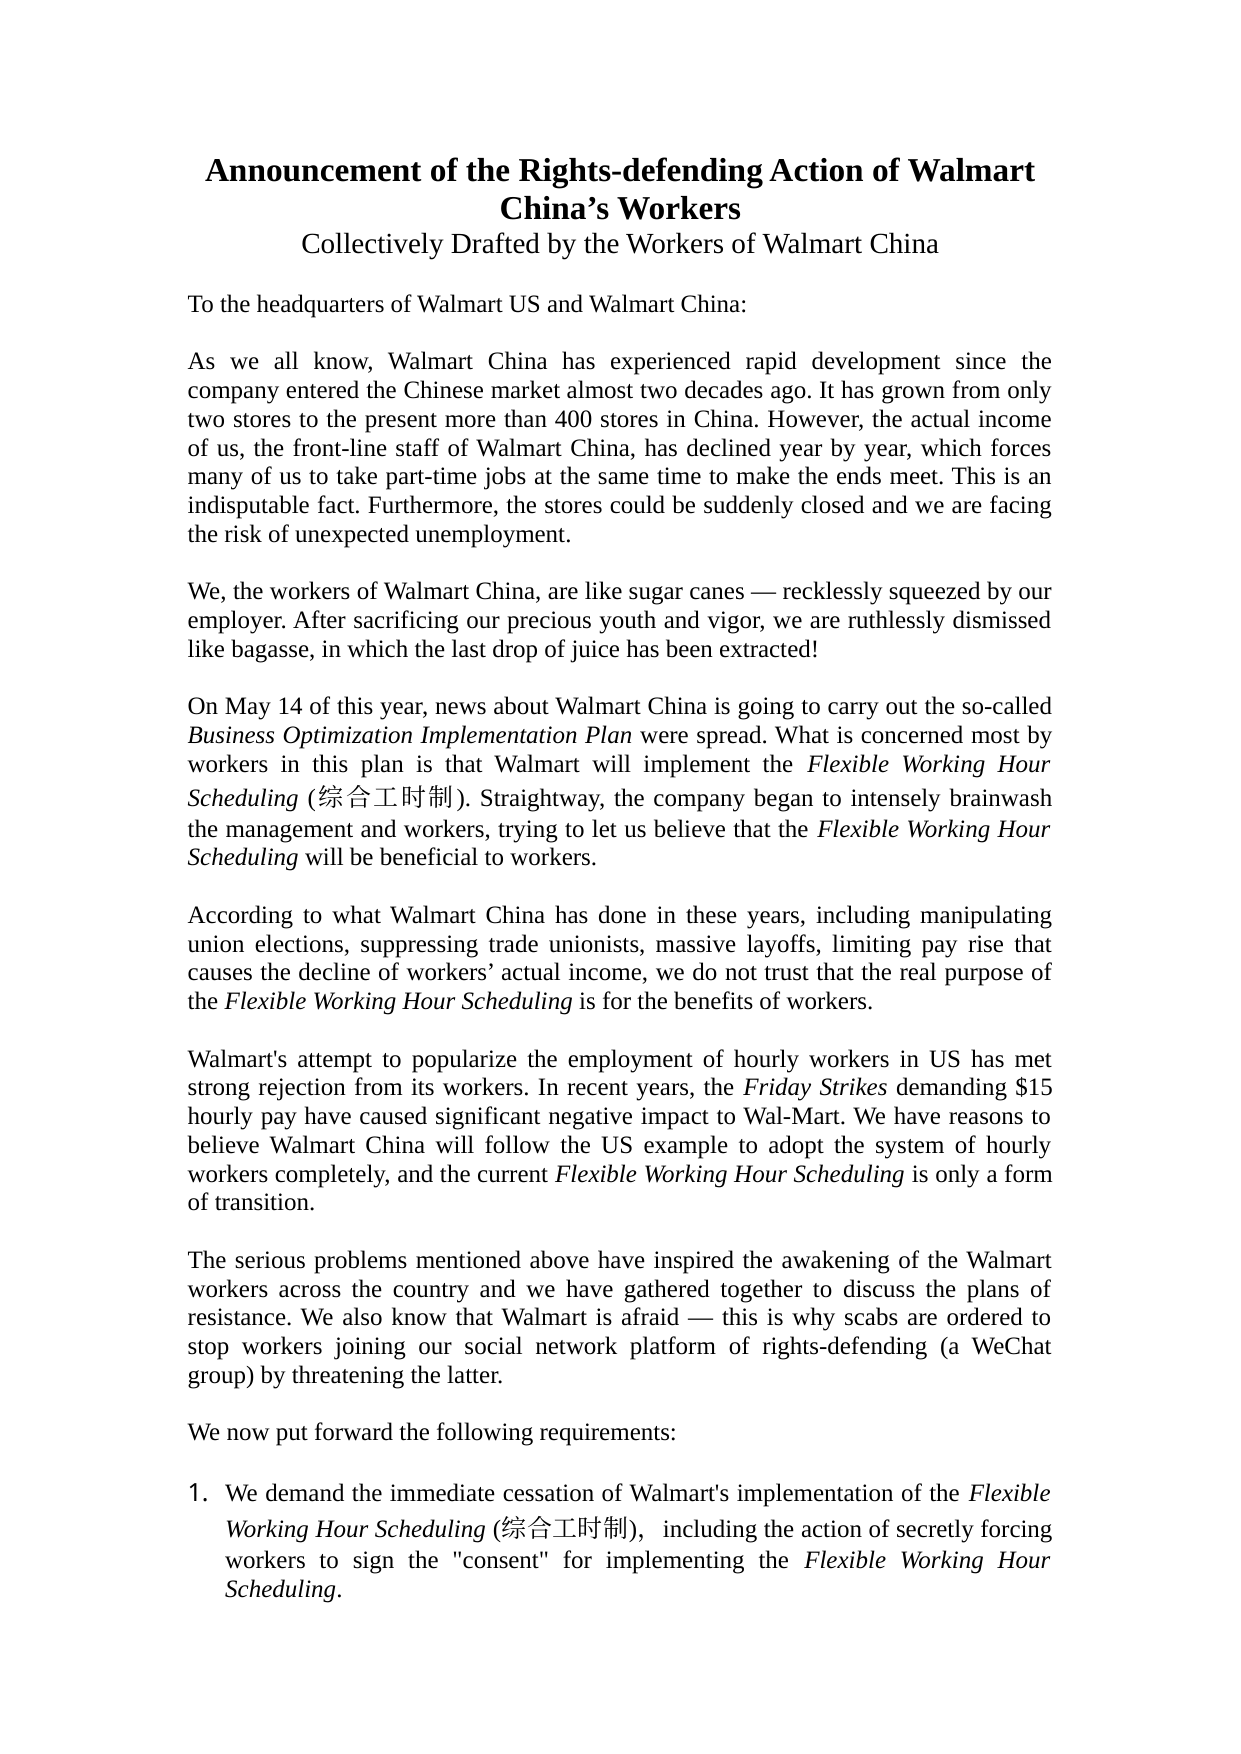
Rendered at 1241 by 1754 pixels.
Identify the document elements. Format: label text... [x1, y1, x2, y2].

text On May 14 of this year, news about Walmart China is going to carry out the so-called Business Optimization Implementation Plan were spread. What is concerned most by workers in this plan is that Walmart will implement the Flexible Working Hour Scheduling (综合工时制). Straightway, the company began to intensely brainwash the management and workers, trying to let us believe that the Flexible Working Hour Scheduling will be beneficial to workers. [187, 691, 1053, 871]
text To the headquarters of Walmart US and Walmart China: [187, 289, 1053, 318]
text We now put forward the following requirements: [187, 1417, 1053, 1446]
text As we all know, Walmart China has experienced rapid development since the company entered the Chinese market almost two decades ago. It has grown from only two stores to the present more than 400 stores in China. However, the actual income of us, the front-line staff of Walmart China, has declined year by year, which forces many of us to take part-time jobs at the same time to make the ends meet. This is an indisputable fact. Furthermore, the stores could be suddenly closed and we are facing the risk of unexpected unemployment. [187, 346, 1053, 548]
text Collectively Drafted by the Workers of Walmart China [187, 227, 1053, 260]
list We demand the immediate cessation of Walmart's implementation of the Flexible Working Hour Scheduling (综合工时制)，including the action of secretly forcing workers to sign the "consent" for implementing the Flexible Working Hour Scheduling. [187, 1475, 1053, 1602]
text Announcement of the Rights-defending Action of Walmart China’s Workers [187, 150, 1053, 227]
text We, the workers of Walmart China, are like sugar canes — recklessly squeezed by our employer. After sacrificing our precious youth and vigor, we are ruthlessly dismissed like bagasse, in which the last drop of juice has been extracted! [187, 576, 1053, 663]
text According to what Walmart China has done in these years, including manipulating union elections, suppressing trade unionists, massive layoffs, limiting pay rise that causes the decline of workers’ actual income, we do not trust that the real purpose of the Flexible Working Hour Scheduling is for the benefits of workers. [187, 900, 1053, 1015]
text The serious problems mentioned above have inspired the awakening of the Walmart workers across the country and we have gathered together to discuss the plans of resistance. We also know that Walmart is afraid — this is why scabs are ordered to stop workers joining our social network platform of rights-defending (a WeChat group) by threatening the latter. [187, 1245, 1053, 1389]
text Walmart's attempt to popularize the employment of hourly workers in US has met strong rejection from its workers. In recent years, the Friday Strikes demanding $15 hourly pay have caused significant negative impact to Wal-Mart. We have reasons to believe Walmart China will follow the US example to adopt the system of hourly workers completely, and the current Flexible Working Hour Scheduling is only a form of transition. [187, 1044, 1053, 1216]
